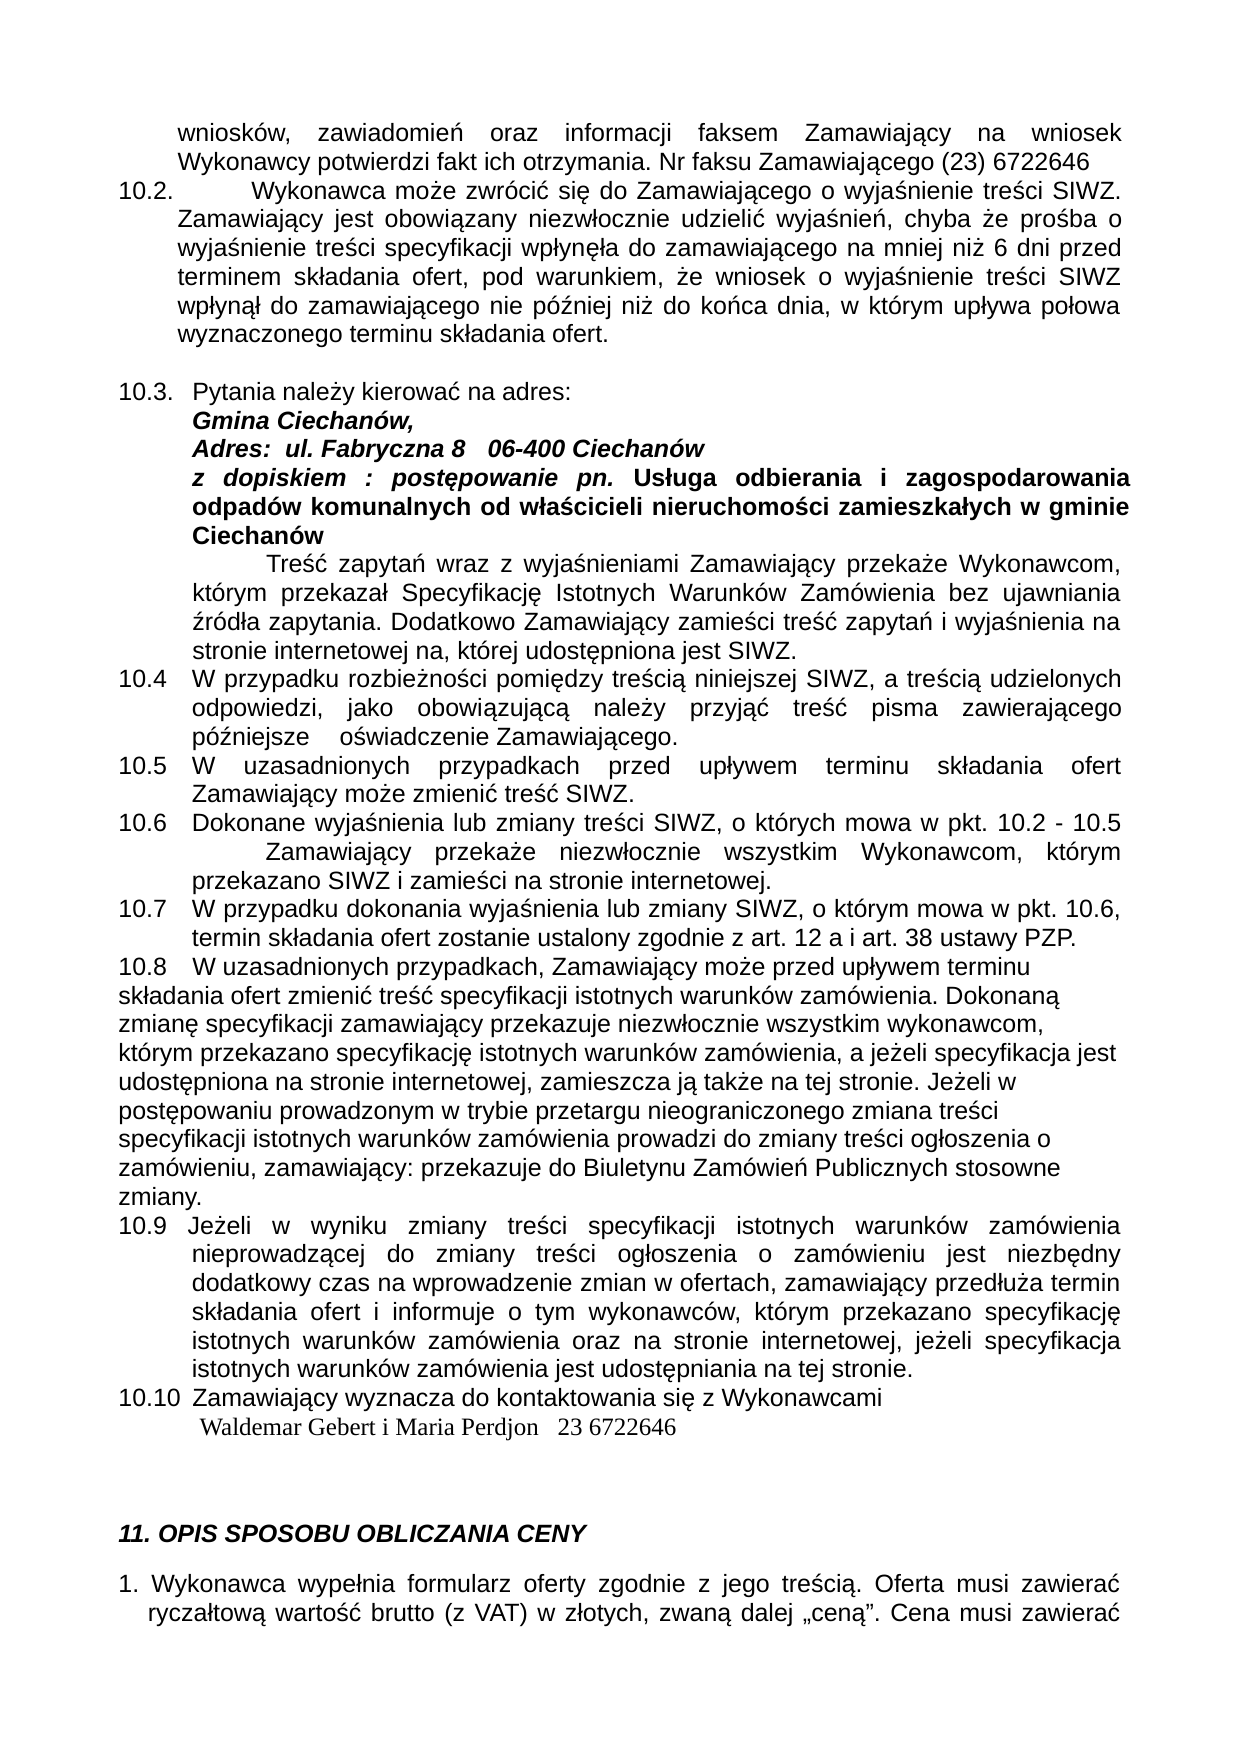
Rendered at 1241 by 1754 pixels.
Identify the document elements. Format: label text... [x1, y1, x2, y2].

text 10.5 W uzasadnionych przypadkach przed upływem terminu składania ofert Zamawiający może zmienić treść SIWZ. [118, 751, 1122, 808]
text 10.3. Pytania należy kierować na adres: [118, 377, 1122, 406]
text 10.10 Zamawiający wyznacza do kontaktowania się z Wykonawcami [118, 1383, 1122, 1412]
text 11. OPIS SPOSOBU OBLICZANIA CENY [118, 1519, 1122, 1548]
text Treść zapytań wraz z wyjaśnieniami Zamawiający przekaże Wykonawcom, którym przekazał Specyfikację Istotnych Warunków Zamówienia bez ujawniania źródła zapytania. Dodatkowo Zamawiający zamieści treść zapytań i wyjaśnienia na stronie internetowej na, której udostępniona jest SIWZ. [192, 549, 1122, 664]
text 10.4 W przypadku rozbieżności pomiędzy treścią niniejszej SIWZ, a treścią udzielonych odpowiedzi, jako obowiązującą należy przyjąć treść pisma zawierającego późniejsze oświadczenie Zamawiającego. [118, 664, 1122, 751]
text 1. Wykonawca wypełnia formularz oferty zgodnie z jego treścią. Oferta musi zawierać ryczałtową wartość brutto (z VAT) w złotych, zwaną dalej „ceną”. Cena musi zawierać [118, 1569, 1122, 1626]
text 10.2. Wykonawca może zwrócić się do Zamawiającego o wyjaśnienie treści SIWZ. Zamawiający jest obowiązany niezwłocznie udzielić wyjaśnień, chyba że prośba o wyjaśnienie treści specyfikacji wpłynęła do zamawiającego na mniej niż 6 dni przed terminem składania ofert, pod warunkiem, że wniosek o wyjaśnienie treści SIWZ wpłynął do zamawiającego nie później niż do końca dnia, w którym upływa połowa wyznaczonego terminu składania ofert. [118, 176, 1122, 348]
text z dopiskiem : postępowanie pn. Usługa odbierania i zagospodarowania odpadów komunalnych od właścicieli nieruchomości zamieszkałych w gminie Ciechanów [192, 463, 1131, 549]
text Waldemar Gebert i Maria Perdjon 23 6722646 [193, 1412, 1122, 1441]
text wniosków, zawiadomień oraz informacji faksem Zamawiający na wniosek Wykonawcy potwierdzi fakt ich otrzymania. Nr faksu Zamawiającego (23) 6722646 [118, 118, 1122, 176]
text 10.7 W przypadku dokonania wyjaśnienia lub zmiany SIWZ, o którym mowa w pkt. 10.6, termin składania ofert zostanie ustalony zgodnie z art. 12 a i art. 38 ustawy PZP. [118, 894, 1122, 952]
text 10.8 W uzasadnionych przypadkach, Zamawiający może przed upływem terminu składania ofert zmienić treść specyfikacji istotnych warunków zamówienia. Dokonaną zmianę specyfikacji zamawiający przekazuje niezwłocznie wszystkim wykonawcom, którym przekazano specyfikację istotnych warunków zamówienia, a jeżeli specyfikacja jest udostępniona na stronie internetowej, zamieszcza ją także na tej stronie. Jeżeli w postępowaniu prowadzonym w trybie przetargu nieograniczonego zmiana treści specyfikacji istotnych warunków zamówienia prowadzi do zmiany treści ogłoszenia o zamówieniu, zamawiający: przekazuje do Biuletynu Zamówień Publicznych stosowne zmiany. [118, 952, 1122, 1211]
text Gmina Ciechanów, Adres: ul. Fabryczna 8 06-400 Ciechanów [192, 406, 1122, 463]
text 10.9 Jeżeli w wyniku zmiany treści specyfikacji istotnych warunków zamówienia nieprowadzącej do zmiany treści ogłoszenia o zamówieniu jest niezbędny dodatkowy czas na wprowadzenie zmian w ofertach, zamawiający przedłuża termin składania ofert i informuje o tym wykonawców, którym przekazano specyfikację istotnych warunków zamówienia oraz na stronie internetowej, jeżeli specyfikacja istotnych warunków zamówienia jest udostępniania na tej stronie. [118, 1211, 1122, 1383]
text 10.6 Dokonane wyjaśnienia lub zmiany treści SIWZ, o których mowa w pkt. 10.2 - 10.5 Zamawiający przekaże niezwłocznie wszystkim Wykonawcom, którym przekazano SIWZ i zamieści na stronie internetowej. [118, 808, 1122, 894]
